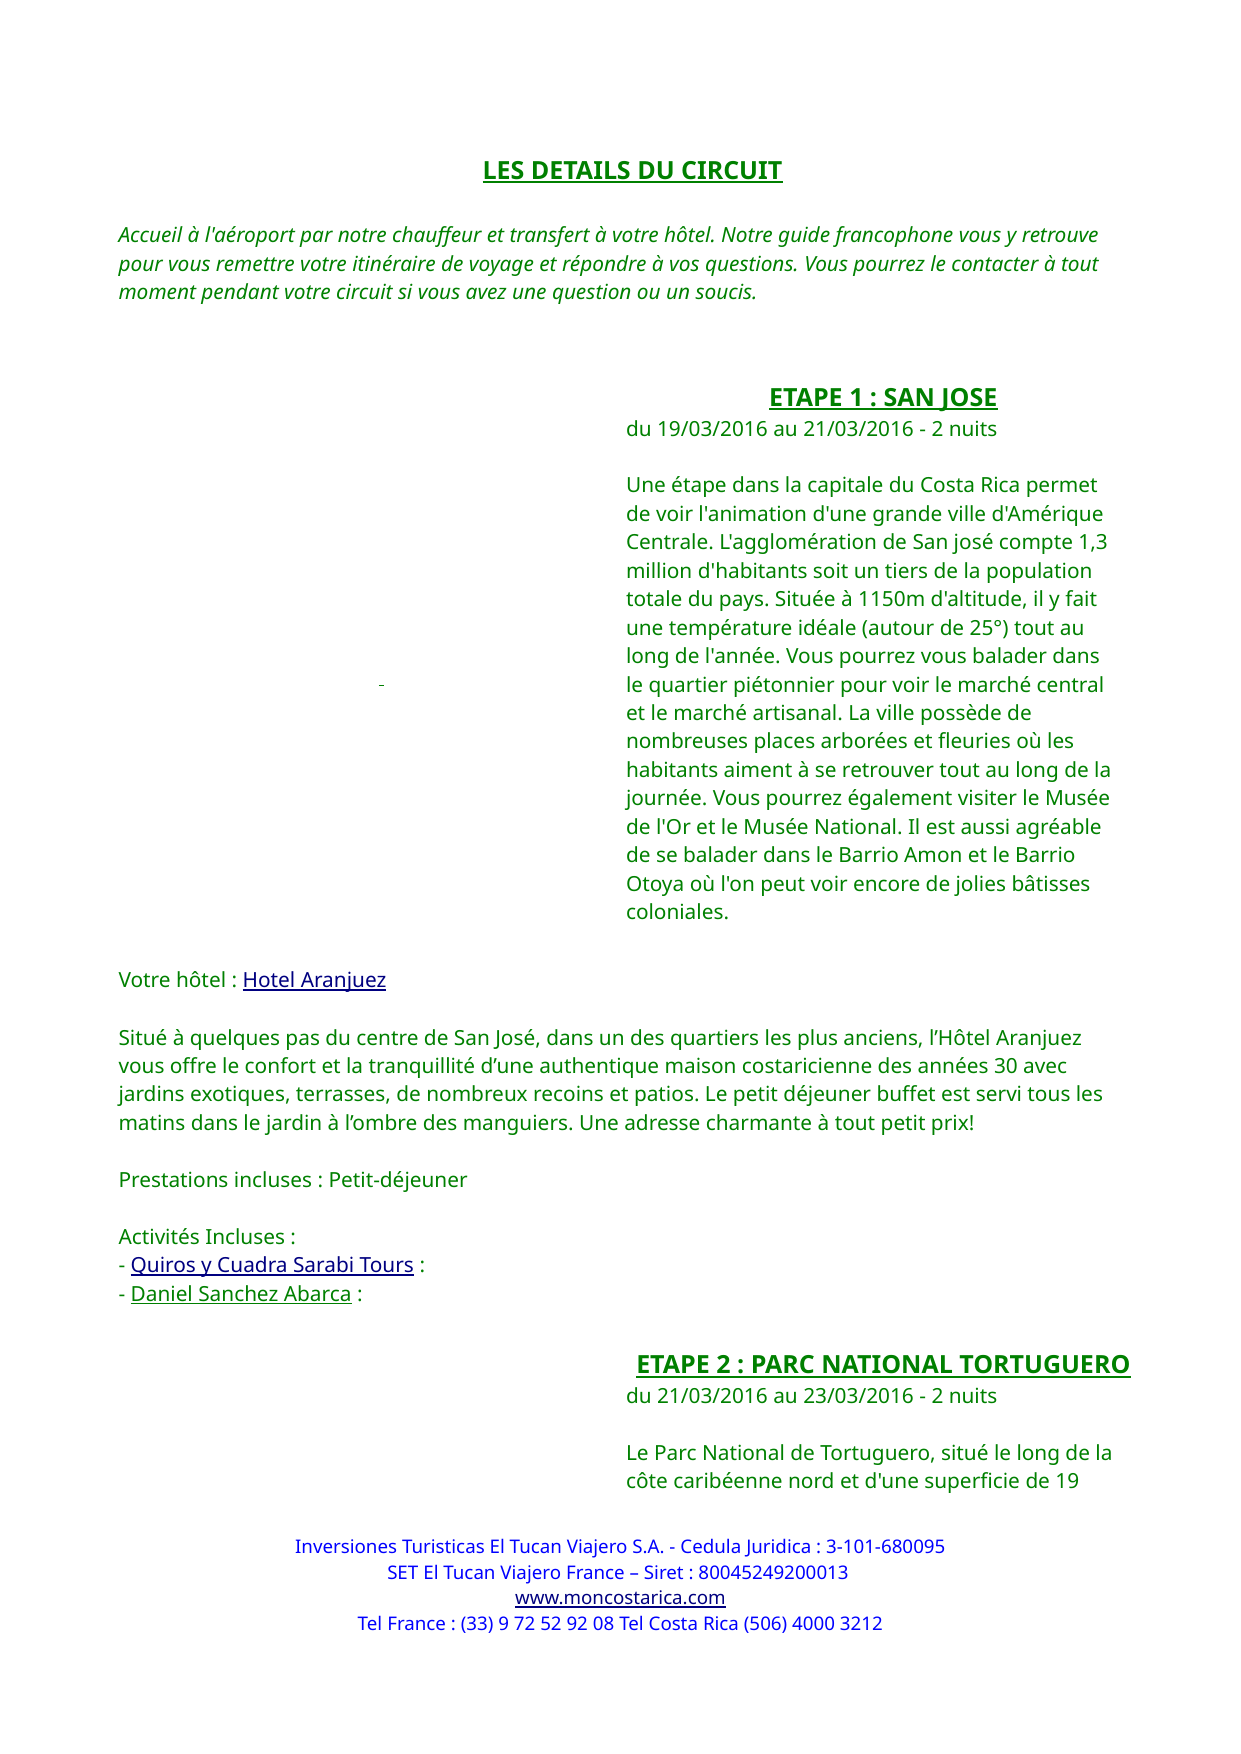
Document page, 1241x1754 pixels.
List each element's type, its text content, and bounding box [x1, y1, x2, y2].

text Votre hôtel : Hotel Aranjuez [118, 965, 1122, 994]
text - Daniel Sanchez Abarca : [118, 1279, 1122, 1307]
table_header [118, 374, 620, 931]
text Activités Incluses : [118, 1222, 1122, 1250]
text Situé à quelques pas du centre de San José, dans un des quartiers les plus anciens, l’Hôtel Aranjuez vous offre le confort et la tranquillité d’une authentique maison costaricienne des années 30 avec jardins exotiques, terrasses, de nombreux recoins et patios. Le petit déjeuner buffet est servi tous les matins dans le jardin à l’ombre des manguiers. Une adresse charmante à tout petit prix! [118, 1023, 1122, 1136]
table_header ETAPE 2 : PARC NATIONAL TORTUGUERO du 21/03/2016 au 23/03/2016 - 2 nuits Le Parc National de Tortuguero, situé le long de la côte caribéenne nord et d'une superficie de 19 000 hectares, comprend des marécages qui s'enfoncent dans les terres, une portion de côte d'une vingtaine de kilomètres qui sert de site de ponte aux tortues et une portion d'eaux territoriales. Le Parc est composé d'un labyrinthe de canaux qui permettent d'observer la faune et la flore depuis des petits bateaux à moteur. Le parc protège la reproduction des tortues vertes. Vous assisterez à la ponte des tortues vertes (Juin à Octobre) ou des tortues luth géantes (mi-février à juillet) ou assisterez à l'éclosion et le retour à la mer des bébés tortues. Vous pourrez admirer plus de 300 espèces d'oiseaux dont le fameux toucan, 57 espèces d'amphibiens, 111 espèces de reptiles et 60 espèces de mammifères dont les jaguars, tapirs, ocelots, crocodiles... Le village de Tortuguero est un village pittoresque qui s'étend entre la mer des caraibes et le canal principal. Tous les logdes de Tortuguero sont isolés entre canaux et forêt, on y accède uniquement en bateau depuis les ports de la Pavona ou Cano Banco ou depuis l'aéroport de Tortuguero. Ils proposent tous des formules tout inclus : transport depuis San José en bus puis bateau, repas, guide, logement et excursion. [620, 1341, 1122, 1501]
text - Quiros y Cuadra Sarabi Tours : [118, 1250, 1122, 1279]
table_header ETAPE 1 : SAN JOSE du 19/03/2016 au 21/03/2016 - 2 nuits Une étape dans la capitale du Costa Rica permet de voir l'animation d'une grande ville d'Amérique Centrale. L'agglomération de San josé compte 1,3 million d'habitants soit un tiers de la population totale du pays. Située à 1150m d'altitude, il y fait une température idéale (autour de 25°) tout au long de l'année. Vous pourrez vous balader dans le quartier piétonnier pour voir le marché central et le marché artisanal. La ville possède de nombreuses places arborées et fleuries où les habitants aiment à se retrouver tout au long de la journée. Vous pourrez également visiter le Musée de l'Or et le Musée National. Il est aussi agréable de se balader dans le Barrio Amon et le Barrio Otoya où l'on peut voir encore de jolies bâtisses coloniales. [620, 374, 1122, 931]
text Accueil à l'aéroport par notre chauffeur et transfert à votre hôtel. Notre guide francophone vous y retrouve pour vous remettre votre itinéraire de voyage et répondre à vos questions. Vous pourrez le contacter à tout moment pendant votre circuit si vous avez une question ou un soucis. [118, 221, 1146, 306]
text Prestations incluses : Petit-déjeuner [118, 1165, 1122, 1193]
text LES DETAILS DU CIRCUIT [118, 152, 1146, 186]
table_header [118, 1341, 620, 1501]
